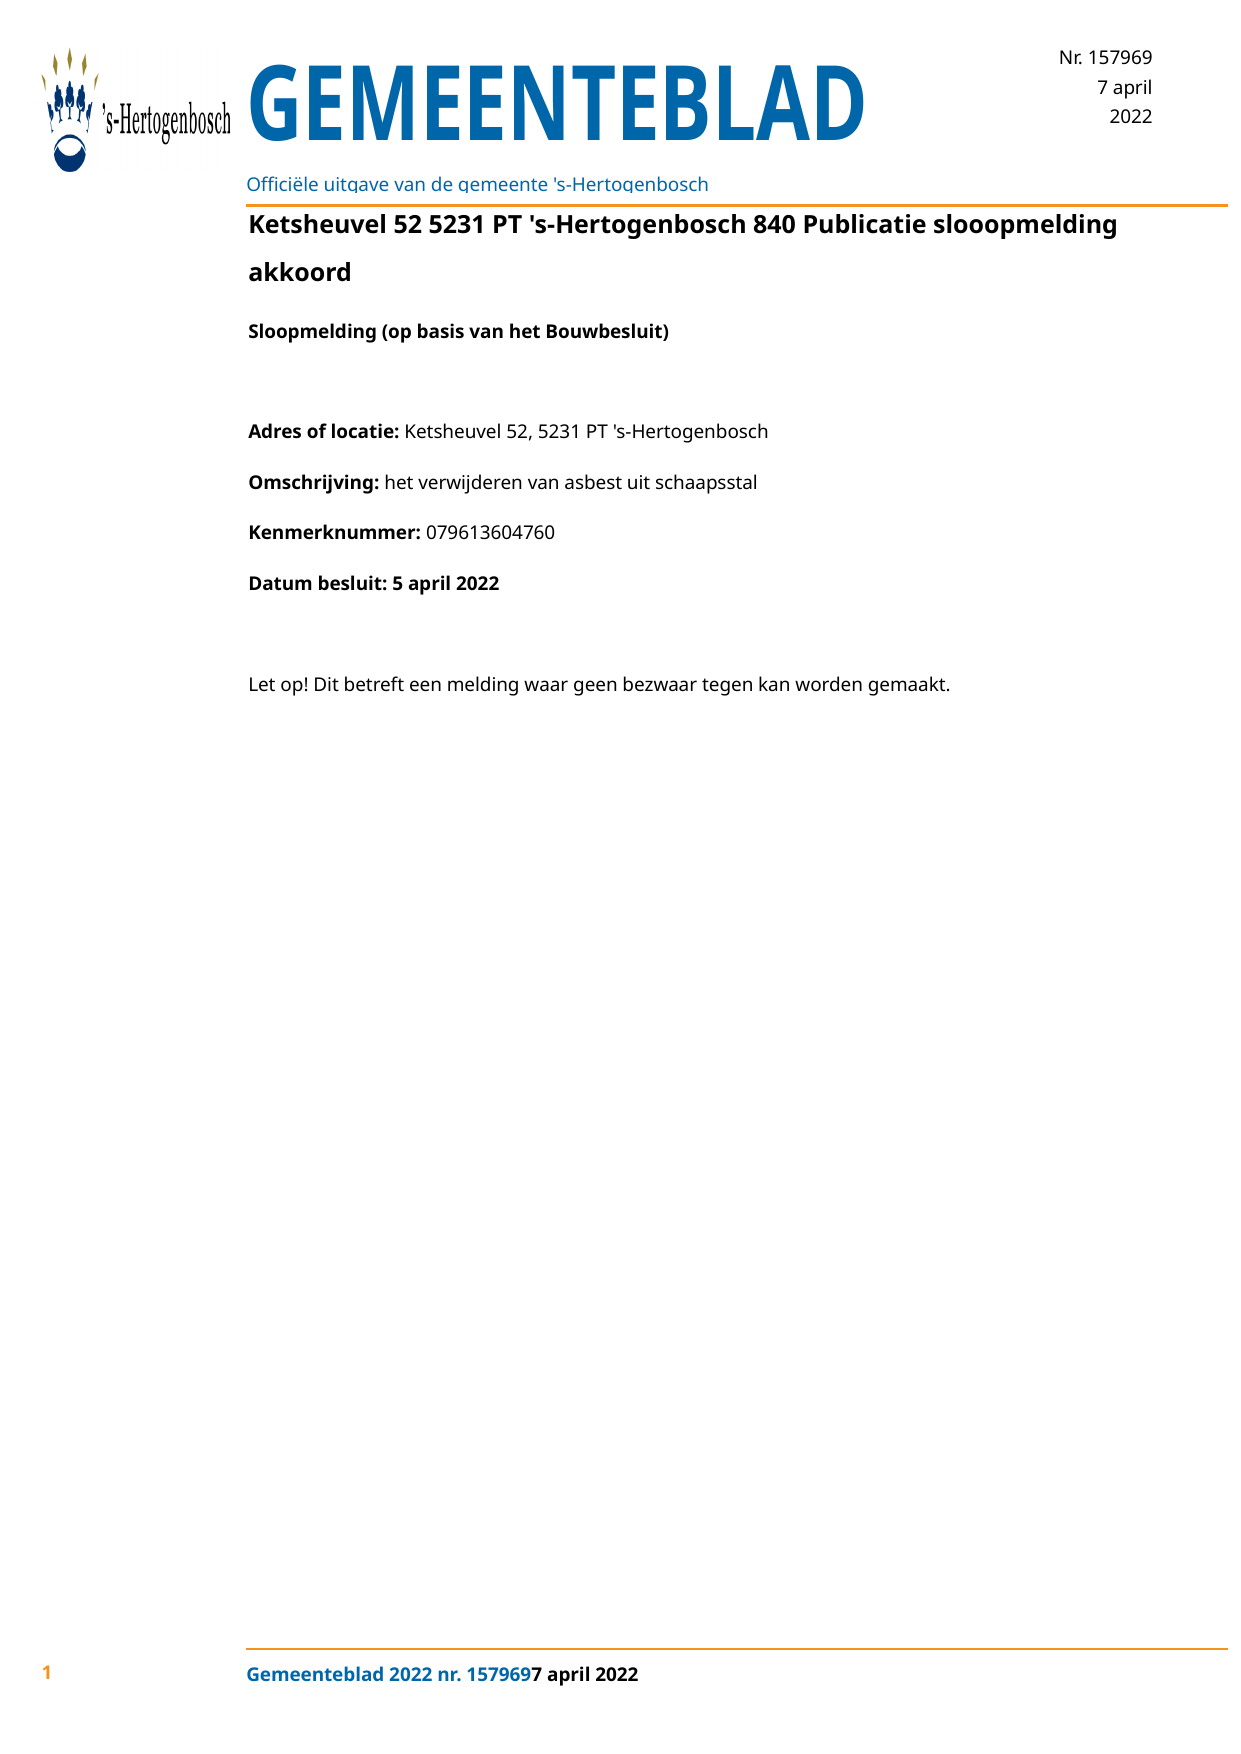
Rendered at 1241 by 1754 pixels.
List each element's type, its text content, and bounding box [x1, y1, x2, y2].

text Datum besluit: 5 april 2022 [248, 570, 1152, 596]
text Adres of locatie: Ketsheuvel 52, 5231 PT 's-Hertogenbosch [248, 419, 1152, 444]
text Let op! Dit betreft een melding waar geen bezwaar tegen kan worden gemaakt. [248, 671, 1152, 697]
text Omschrijving: het verwijderen van asbest uit schaapsstal [248, 469, 1152, 495]
text Sloopmelding (op basis van het Bouwbesluit) [248, 318, 1152, 344]
picture [41, 47, 231, 172]
text Kenmerknummer: 079613604760 [248, 519, 1152, 545]
text Ketsheuvel 52 5231 PT 's-Hertogenbosch 840 Publicatie slooopmelding akkoord [248, 207, 1152, 288]
